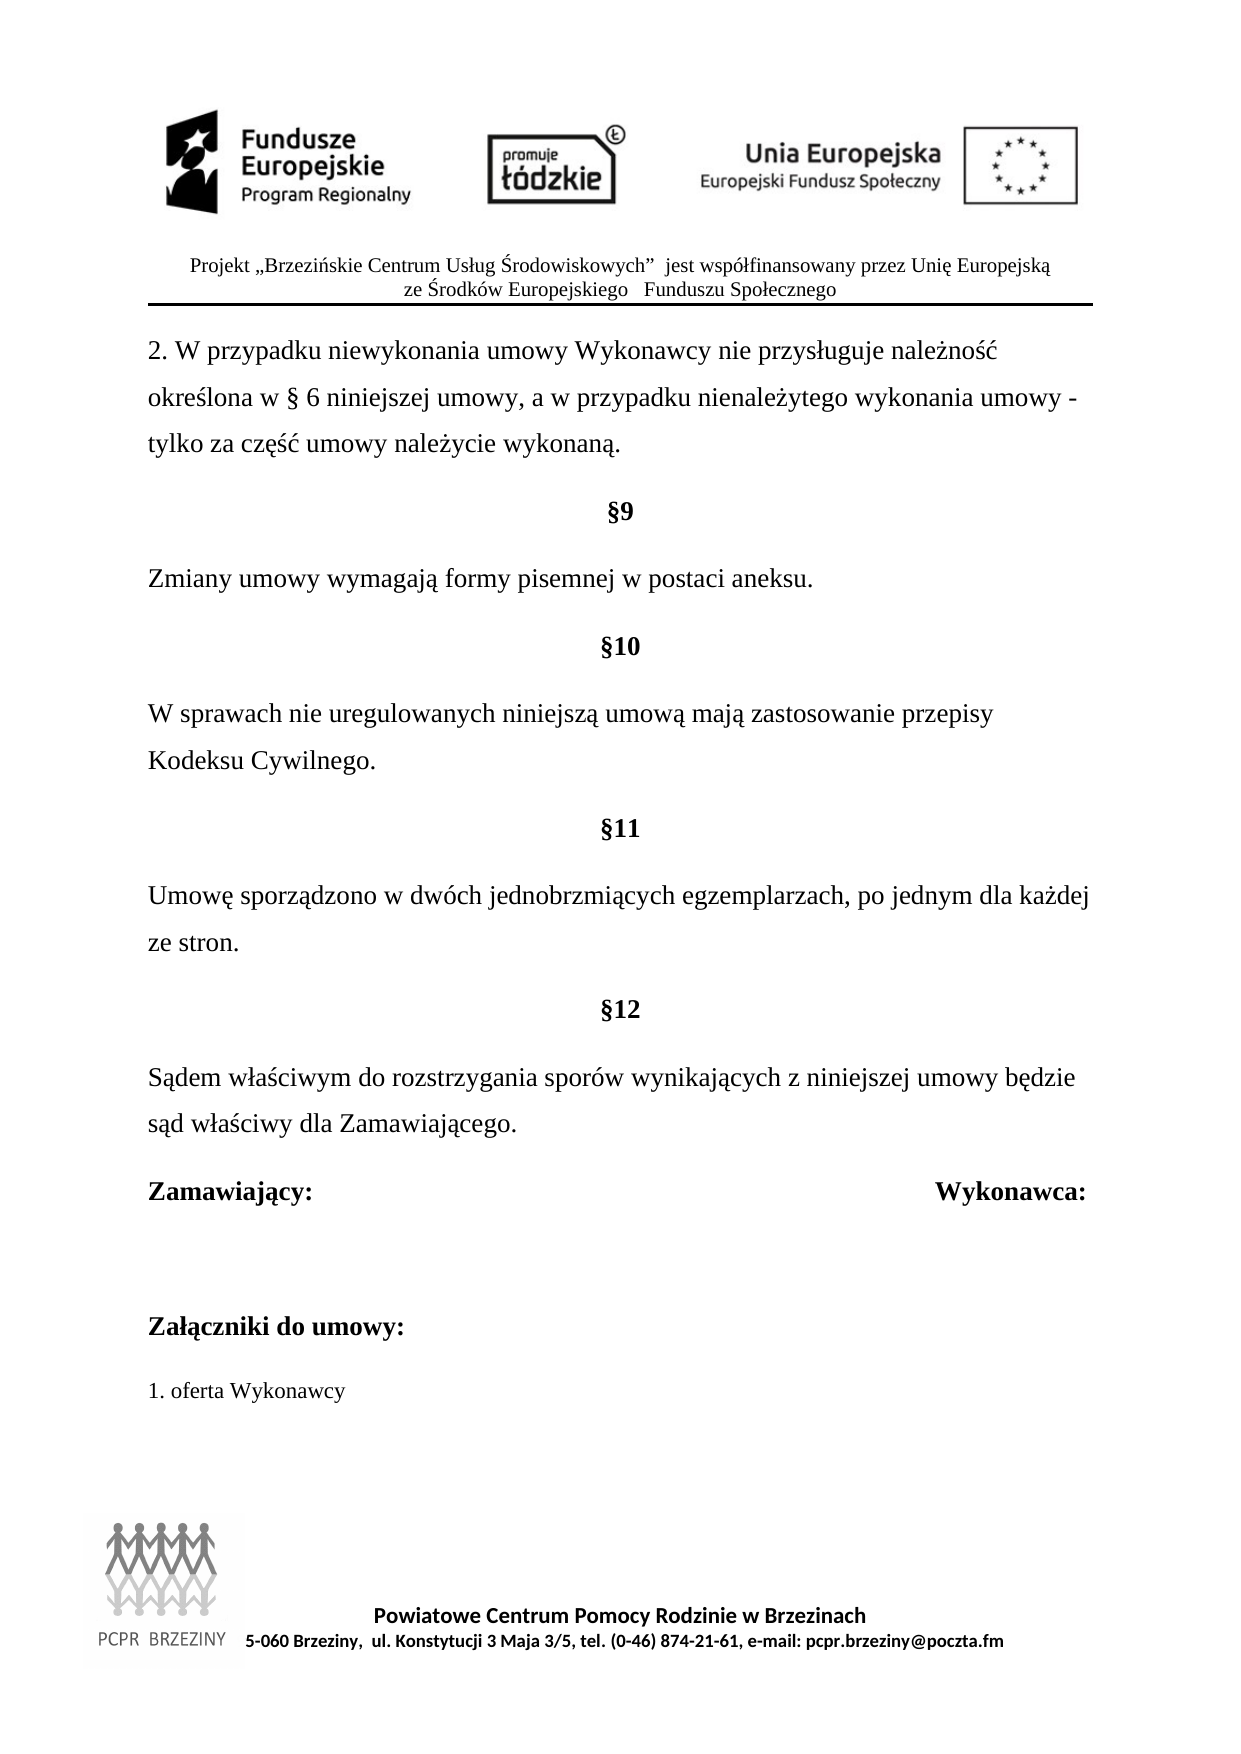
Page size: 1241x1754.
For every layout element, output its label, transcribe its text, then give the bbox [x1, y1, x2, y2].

text Załączniki do umowy: [148, 1310, 1093, 1341]
text Umowę sporządzono w dwóch jednobrzmiących egzemplarzach, po jednym dla każdej ze stron. [148, 879, 1093, 957]
text §11 [148, 812, 1093, 843]
text Sądem właściwym do rozstrzygania sporów wynikających z niniejszej umowy będzie sąd właściwy dla Zamawiającego. [148, 1061, 1093, 1139]
text 1. oferta Wykonawcy [148, 1377, 1093, 1404]
text §9 [148, 495, 1093, 526]
text 2. W przypadku niewykonania umowy Wykonawcy nie przysługuje należność określona w § 6 niniejszej umowy, a w przypadku nienależytego wykonania umowy - tylko za część umowy należycie wykonaną. [148, 334, 1093, 459]
text W sprawach nie uregulowanych niniejszą umową mają zastosowanie przepisy Kodeksu Cywilnego. [148, 697, 1093, 775]
text §10 [148, 630, 1093, 661]
text §12 [148, 993, 1093, 1024]
text Zmiany umowy wymagają formy pisemnej w postaci aneksu. [148, 562, 1093, 594]
text Zamawiający: Wykonawca: [148, 1175, 1093, 1206]
